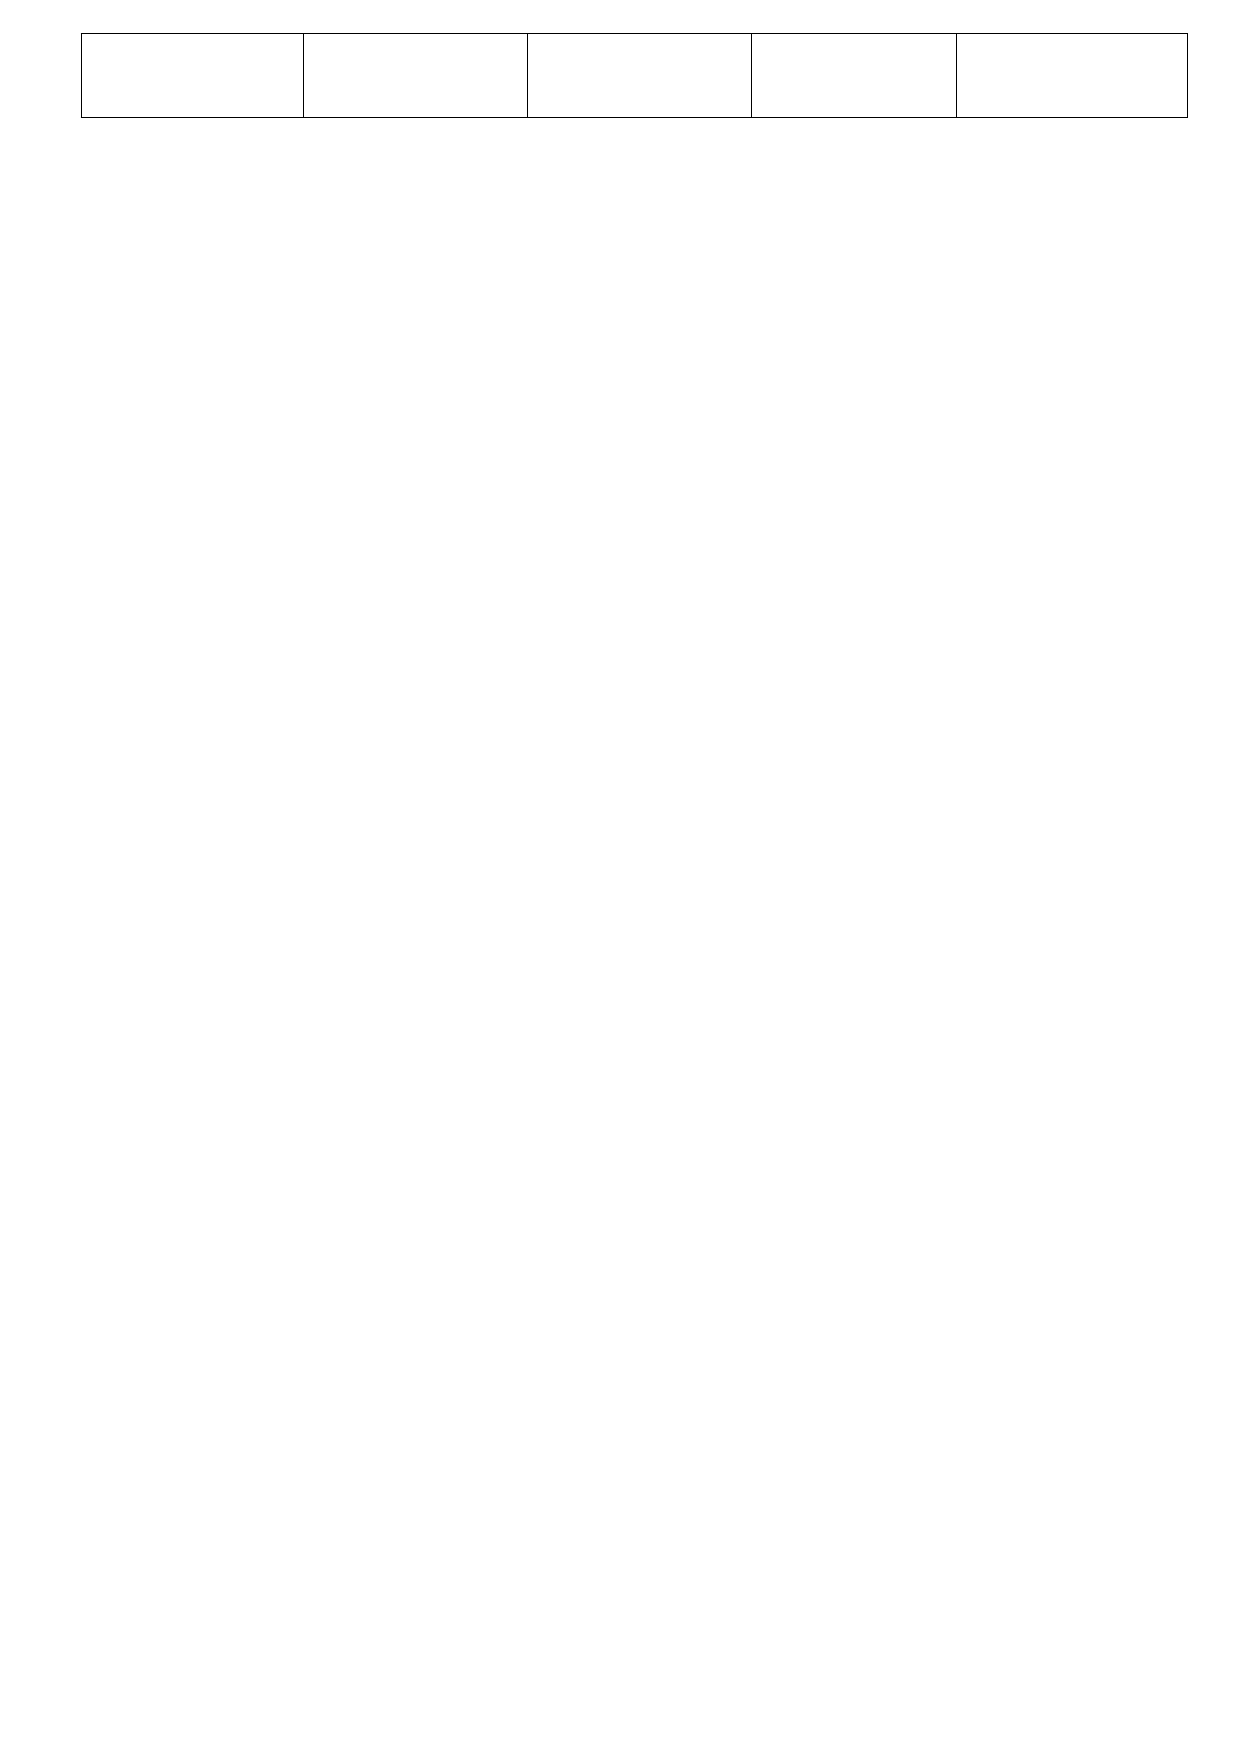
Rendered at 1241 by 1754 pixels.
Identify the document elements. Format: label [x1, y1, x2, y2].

table_cell [82, 34, 303, 117]
table_cell [957, 34, 1187, 117]
table_cell [304, 34, 527, 117]
table_cell [528, 34, 751, 117]
table_cell [752, 34, 956, 117]
